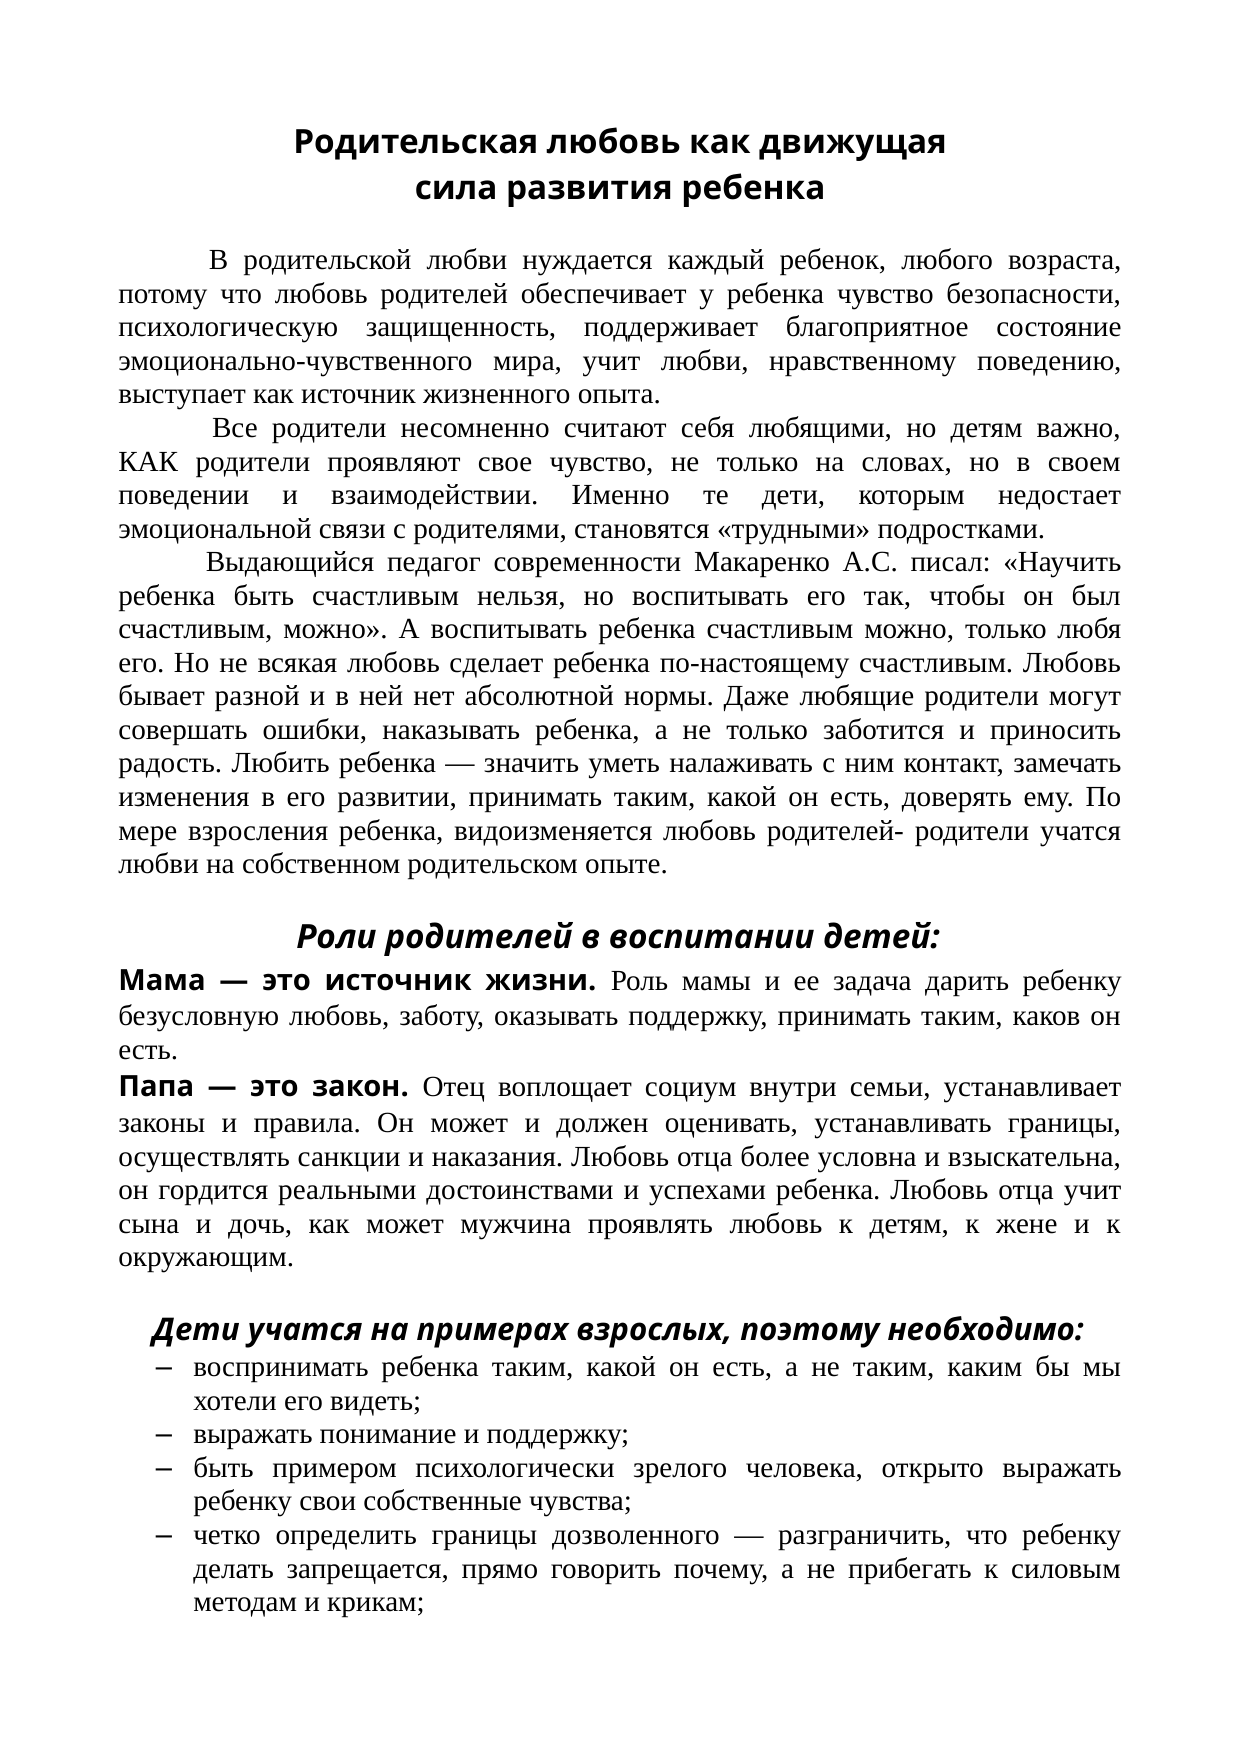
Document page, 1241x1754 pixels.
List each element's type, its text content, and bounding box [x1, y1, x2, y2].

text Родительская любовь как движущая [118, 118, 1122, 163]
text Дети учатся на примерах взрослых, поэтому необходимо: [118, 1306, 1122, 1349]
text Папа — это закон. Отец воплощает социум внутри семьи, устанавливает законы и правила. Он может и должен оценивать, устанавливать границы, осуществлять санкции и наказания. Любовь отца более условна и взыскательна, он гордится реальными достоинствами и успехами ребенка. Любовь отца учит сына и дочь, как может мужчина проявлять любовь к детям, к жене и к окружающим. [118, 1066, 1122, 1273]
text Мама — это источник жизни. Роль мамы и ее задача дарить ребенку безусловную любовь, заботу, оказывать поддержку, принимать таким, каков он есть. [118, 959, 1122, 1066]
list четко определить границы дозволенного — разграничить, что ребенку делать запрещается, прямо говорить почему, а не прибегать к силовым методам и крикам; [156, 1517, 1122, 1618]
list воспринимать ребенка таким, какой он есть, а не таким, каким бы мы хотели его видеть; [156, 1349, 1122, 1416]
text Выдающийся педагог современности Макаренко А.С. писал: «Научить ребенка быть счастливым нельзя, но воспитывать его так, чтобы он был счастливым, можно». А воспитывать ребенка счастливым можно, только любя его. Но не всякая любовь сделает ребенка по-настоящему счастливым. Любовь бывает разной и в ней нет абсолютной нормы. Даже любящие родители могут совершать ошибки, наказывать ребенка, а не только заботится и приносить радость. Любить ребенка — значить уметь налаживать с ним контакт, замечать изменения в его развитии, принимать таким, какой он есть, доверять ему. По мере взросления ребенка, видоизменяется любовь родителей- родители учатся любви на собственном родительском опыте. [118, 544, 1122, 880]
list выражать понимание и поддержку; [156, 1416, 1122, 1450]
text Все родители несомненно считают себя любящими, но детям важно, КАК родители проявляют свое чувство, не только на словах, но в своем поведении и взаимодействии. Именно те дети, которым недостает эмоциональной связи с родителями, становятся «трудными» подростками. [118, 410, 1122, 544]
text В родительской любви нуждается каждый ребенок, любого возраста, потому что любовь родителей обеспечивает у ребенка чувство безопасности, психологическую защищенность, поддерживает благоприятное состояние эмоционально-чувственного мира, учит любви, нравственному поведению, выступает как источник жизненного опыта. [118, 242, 1122, 410]
text сила развития ребенка [118, 163, 1122, 209]
list быть примером психологически зрелого человека, открыто выражать ребенку свои собственные чувства; [156, 1450, 1122, 1517]
text Роли родителей в воспитании детей: [118, 913, 1122, 959]
